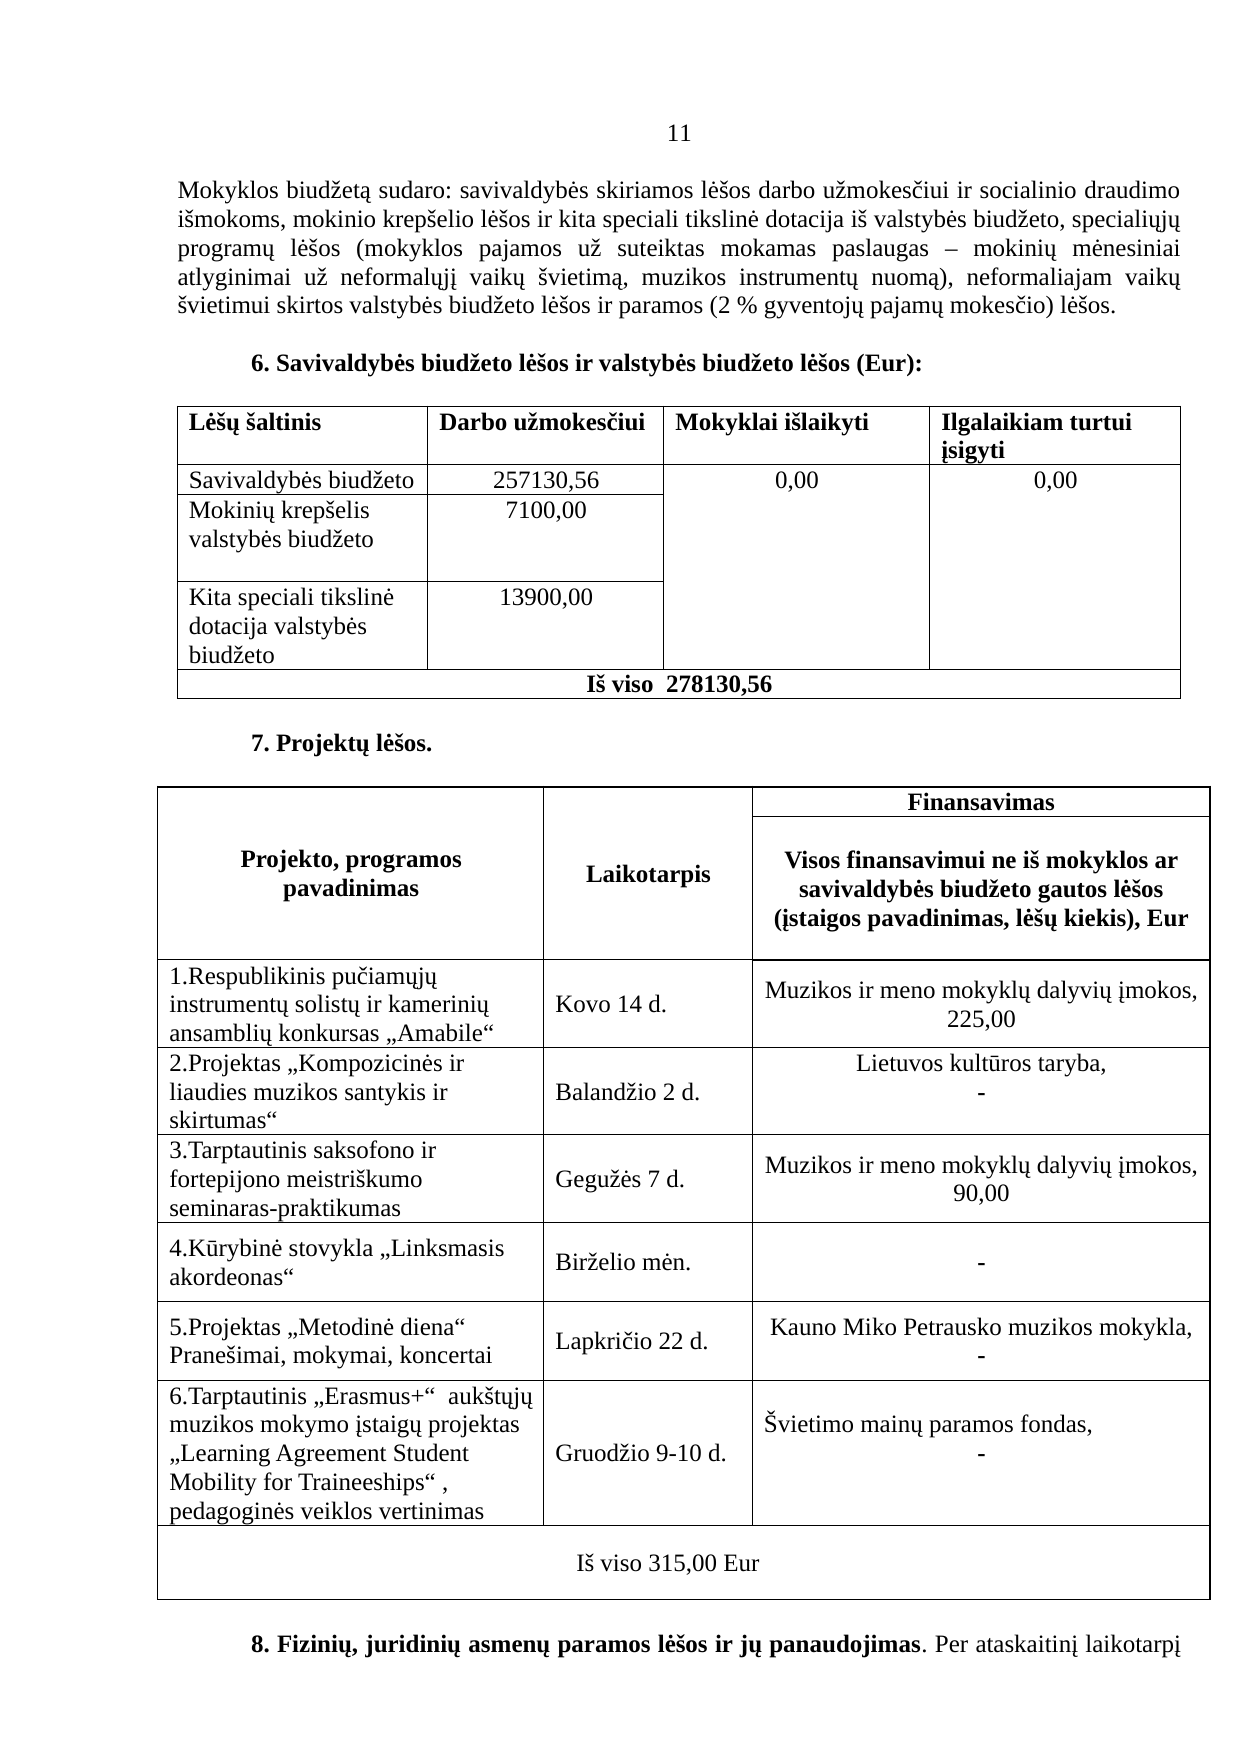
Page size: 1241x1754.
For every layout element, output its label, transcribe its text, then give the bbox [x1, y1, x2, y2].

table_cell Mokinių krepšelis valstybės biudžeto [178, 495, 427, 581]
table_cell Iš viso 278130,56 [178, 670, 1180, 698]
table_header Finansavimas [753, 788, 1209, 816]
table_cell Gegužės 7 d. [544, 1135, 752, 1222]
table_cell Kovo 14 d. [544, 960, 752, 1047]
table_cell 1.Respublikinis pučiamųjų instrumentų solistų ir kamerinių ansamblių konkursas „Amabile“ [158, 960, 543, 1047]
table_cell Lietuvos kultūros taryba, - [753, 1048, 1209, 1134]
text 6. Savivaldybės biudžeto lėšos ir valstybės biudžeto lėšos (Eur): [177, 348, 1181, 377]
table_cell 5.Projektas „Metodinė diena“ Pranešimai, mokymai, koncertai [158, 1302, 543, 1380]
table_cell Muzikos ir meno mokyklų dalyvių įmokos, 90,00 [753, 1135, 1209, 1222]
table_cell Muzikos ir meno mokyklų dalyvių įmokos, 225,00 [753, 961, 1209, 1047]
table_cell Iš viso 315,00 Eur [158, 1526, 1209, 1599]
table_cell 6.Tarptautinis „Erasmus+“ aukštųjų muzikos mokymo įstaigų projektas „Learning Agreement Student Mobility for Traineeships“ , pedagoginės veiklos vertinimas [158, 1381, 543, 1524]
text 7. Projektų lėšos. [177, 728, 1181, 757]
table_cell 2.Projektas „Kompozicinės ir liaudies muzikos santykis ir skirtumas“ [158, 1048, 543, 1134]
text 8. Fizinių, juridinių asmenų paramos lėšos ir jų panaudojimas. Per ataskaitinį laikotarpį [177, 1629, 1181, 1657]
table_cell 4.Kūrybinė stovykla „Linksmasis akordeonas“ [158, 1223, 543, 1301]
table_cell Visos finansavimui ne iš mokyklos ar savivaldybės biudžeto gautos lėšos (įstaigos pavadinimas, lėšų kiekis), Eur [753, 817, 1209, 959]
table_header Laikotarpis [544, 788, 752, 959]
table_header Mokyklai išlaikyti [664, 407, 929, 464]
table_cell - [753, 1223, 1209, 1301]
table_cell Kauno Miko Petrausko muzikos mokykla, - [753, 1302, 1209, 1380]
table_cell 0,00 [930, 465, 1180, 668]
table_cell Gruodžio 9-10 d. [544, 1381, 752, 1524]
table_cell Birželio mėn. [544, 1223, 752, 1301]
table_cell 3.Tarptautinis saksofono ir fortepijono meistriškumo seminaras-praktikumas [158, 1135, 543, 1222]
table_cell Balandžio 2 d. [544, 1048, 752, 1134]
table_cell Savivaldybės biudžeto [178, 465, 427, 494]
table_cell 13900,00 [428, 582, 663, 668]
table_cell 257130,56 [428, 465, 663, 494]
table_cell Kita speciali tikslinė dotacija valstybės biudžeto [178, 582, 427, 668]
text Mokyklos biudžetą sudaro: savivaldybės skiriamos lėšos darbo užmokesčiui ir socialinio draudimo išmokoms, mokinio krepšelio lėšos ir kita speciali tikslinė dotacija iš valstybės biudžeto, specialiųjų programų lėšos (mokyklos pajamos už suteiktas mokamas paslaugas – mokinių mėnesiniai atlyginimai už neformalųjį vaikų švietimą, muzikos instrumentų nuomą), neformaliajam vaikų švietimui skirtos valstybės biudžeto lėšos ir paramos (2 % gyventojų pajamų mokesčio) lėšos. [177, 176, 1181, 319]
table_header Ilgalaikiam turtui įsigyti [930, 407, 1180, 464]
table_cell Švietimo mainų paramos fondas, - [753, 1381, 1209, 1524]
table_cell 0,00 [664, 465, 929, 668]
table_header Darbo užmokesčiui [428, 407, 663, 464]
table_cell 7100,00 [428, 495, 663, 581]
table_header Projekto, programos pavadinimas [158, 788, 543, 959]
table_cell Lapkričio 22 d. [544, 1302, 752, 1380]
table_header Lėšų šaltinis [178, 407, 427, 464]
